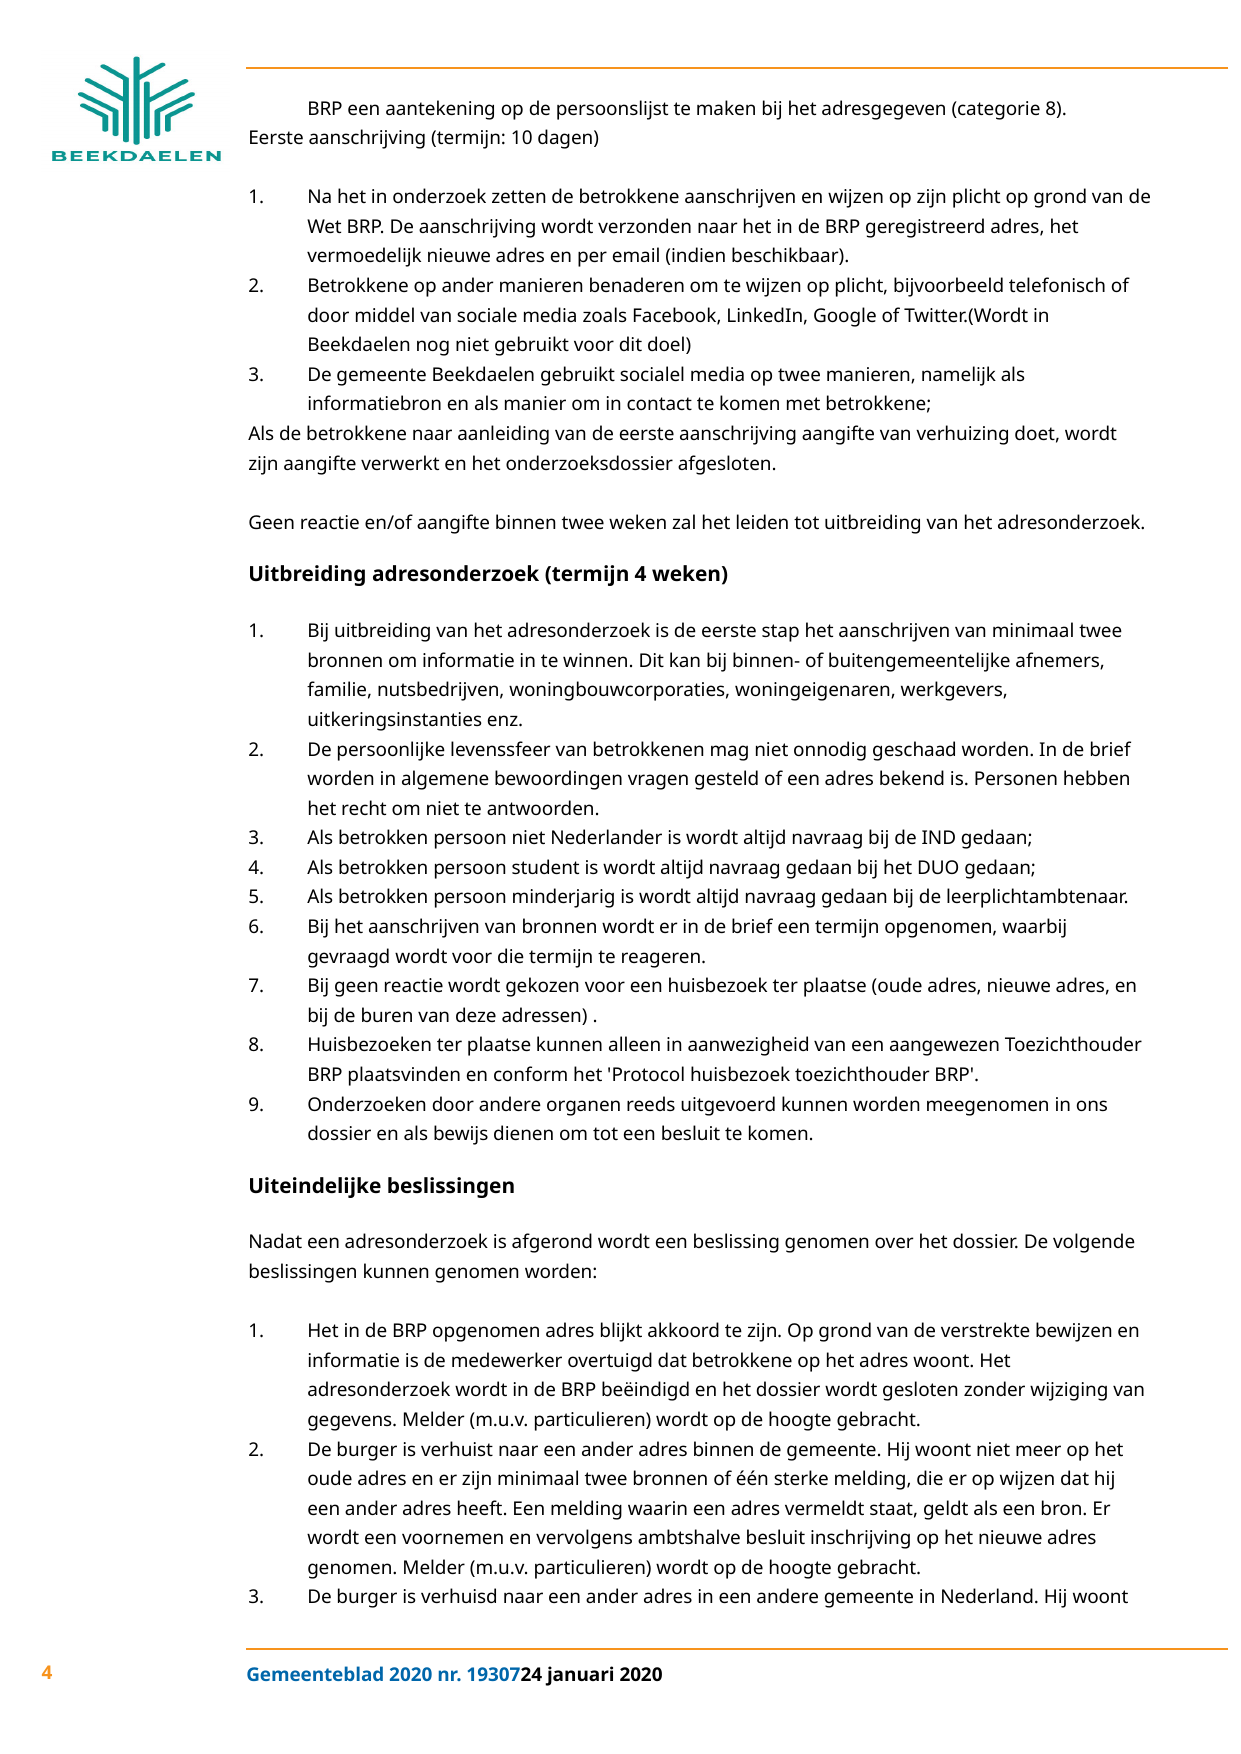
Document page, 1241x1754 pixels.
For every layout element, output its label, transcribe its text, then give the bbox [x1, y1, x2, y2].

list Als betrokken persoon niet Nederlander is wordt altijd navraag bij de IND gedaan; [248, 824, 1152, 850]
list Bij uitbreiding van het adresonderzoek is de eerste stap het aanschrijven van minimaal twee bronnen om informatie in te winnen. Dit kan bij binnen- of buitengemeentelijke afnemers, familie, nutsbedrijven, woningbouwcorporaties, woningeigenaren, werkgevers, uitkeringsinstanties enz. [248, 617, 1152, 732]
list Betrokkene op ander manieren benaderen om te wijzen op plicht, bijvoorbeeld telefonisch of door middel van sociale media zoals Facebook, LinkedIn, Google of Twitter.(Wordt in Beekdaelen nog niet gebruikt voor dit doel) [248, 272, 1152, 357]
list Als betrokken persoon student is wordt altijd navraag gedaan bij het DUO gedaan; [248, 854, 1152, 880]
text Uiteindelijke beslissingen [248, 1171, 1152, 1199]
list Onderzoeken door andere organen reeds uitgevoerd kunnen worden meegenomen in ons dossier en als bewijs dienen om tot een besluit te komen. [248, 1091, 1152, 1146]
list Als betrokken persoon minderjarig is wordt altijd navraag gedaan bij de leerplichtambtenaar. [248, 884, 1152, 909]
list Bij geen reactie wordt gekozen voor een huisbezoek ter plaatse (oude adres, nieuwe adres, en bij de buren van deze adressen) . [248, 972, 1152, 1028]
picture [41, 47, 231, 172]
list De gemeente Beekdaelen gebruikt socialel media op twee manieren, namelijk als informatiebron en als manier om in contact te komen met betrokkene; [248, 361, 1152, 416]
list Bij het aanschrijven van bronnen wordt er in de brief een termijn opgenomen, waarbij gevraagd wordt voor die termijn te reageren. [248, 913, 1152, 968]
list Huisbezoeken ter plaatse kunnen alleen in aanwezigheid van een aangewezen Toezichthouder BRP plaatsvinden en conform het 'Protocol huisbezoek toezichthouder BRP'. [248, 1032, 1152, 1087]
list BRP een aantekening op de persoonslijst te maken bij het adresgegeven (categorie 8). [248, 95, 1152, 121]
list Na het in onderzoek zetten de betrokkene aanschrijven en wijzen op zijn plicht op grond van de Wet BRP. De aanschrijving wordt verzonden naar het in de BRP geregistreerd adres, het vermoedelijk nieuwe adres en per email (indien beschikbaar). [248, 183, 1152, 268]
list Het in de BRP opgenomen adres blijkt akkoord te zijn. Op grond van de verstrekte bewijzen en informatie is de medewerker overtuigd dat betrokkene op het adres woont. Het adresonderzoek wordt in de BRP beëindigd en het dossier wordt gesloten zonder wijziging van gegevens. Melder (m.u.v. particulieren) wordt op de hoogte gebracht. [248, 1317, 1152, 1432]
list De burger is verhuisd naar een ander adres in een andere gemeente in Nederland. Hij woont [248, 1584, 1152, 1609]
text Als de betrokkene naar aanleiding van de eerste aanschrijving aangifte van verhuizing doet, wordt zijn aangifte verwerkt en het onderzoeksdossier afgesloten. [248, 420, 1152, 476]
text Nadat een adresonderzoek is afgerond wordt een beslissing genomen over het dossier. De volgende beslissingen kunnen genomen worden: [248, 1229, 1152, 1284]
text Eerste aanschrijving (termijn: 10 dagen) [248, 124, 1152, 150]
list De persoonlijke levenssfeer van betrokkenen mag niet onnodig geschaad worden. In de brief worden in algemene bewoordingen vragen gesteld of een adres bekend is. Personen hebben het recht om niet te antwoorden. [248, 736, 1152, 821]
text Geen reactie en/of aangifte binnen twee weken zal het leiden tot uitbreiding van het adresonderzoek. [248, 509, 1152, 535]
list De burger is verhuist naar een ander adres binnen de gemeente. Hij woont niet meer op het oude adres en er zijn minimaal twee bronnen of één sterke melding, die er op wijzen dat hij een ander adres heeft. Een melding waarin een adres vermeldt staat, geldt als een bron. Er wordt een voornemen en vervolgens ambtshalve besluit inschrijving op het nieuwe adres genomen. Melder (m.u.v. particulieren) wordt op de hoogte gebracht. [248, 1436, 1152, 1580]
text Uitbreiding adresonderzoek (termijn 4 weken) [248, 559, 1152, 588]
